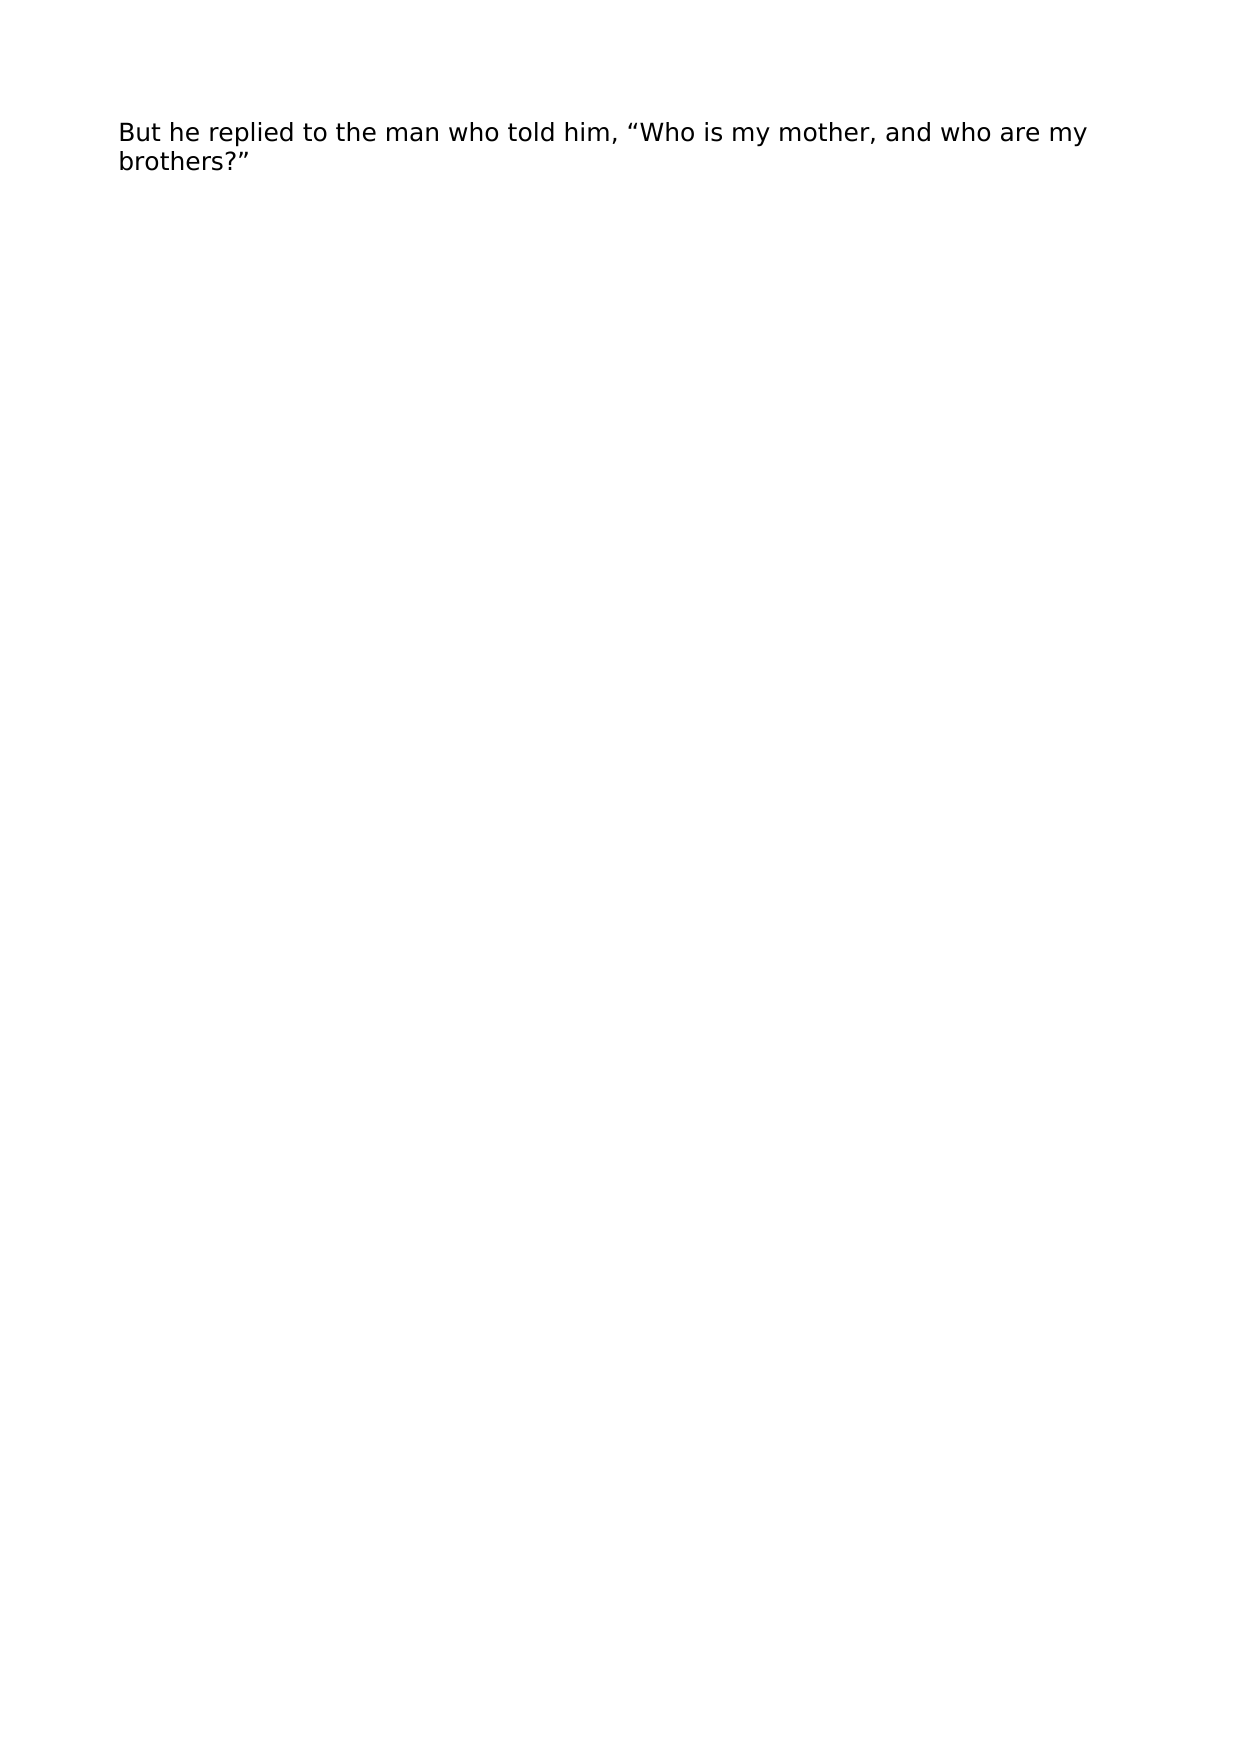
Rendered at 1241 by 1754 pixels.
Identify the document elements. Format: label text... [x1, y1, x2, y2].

text But he replied to the man who told him, “Who is my mother, and who are my brothers?” [118, 118, 1122, 176]
